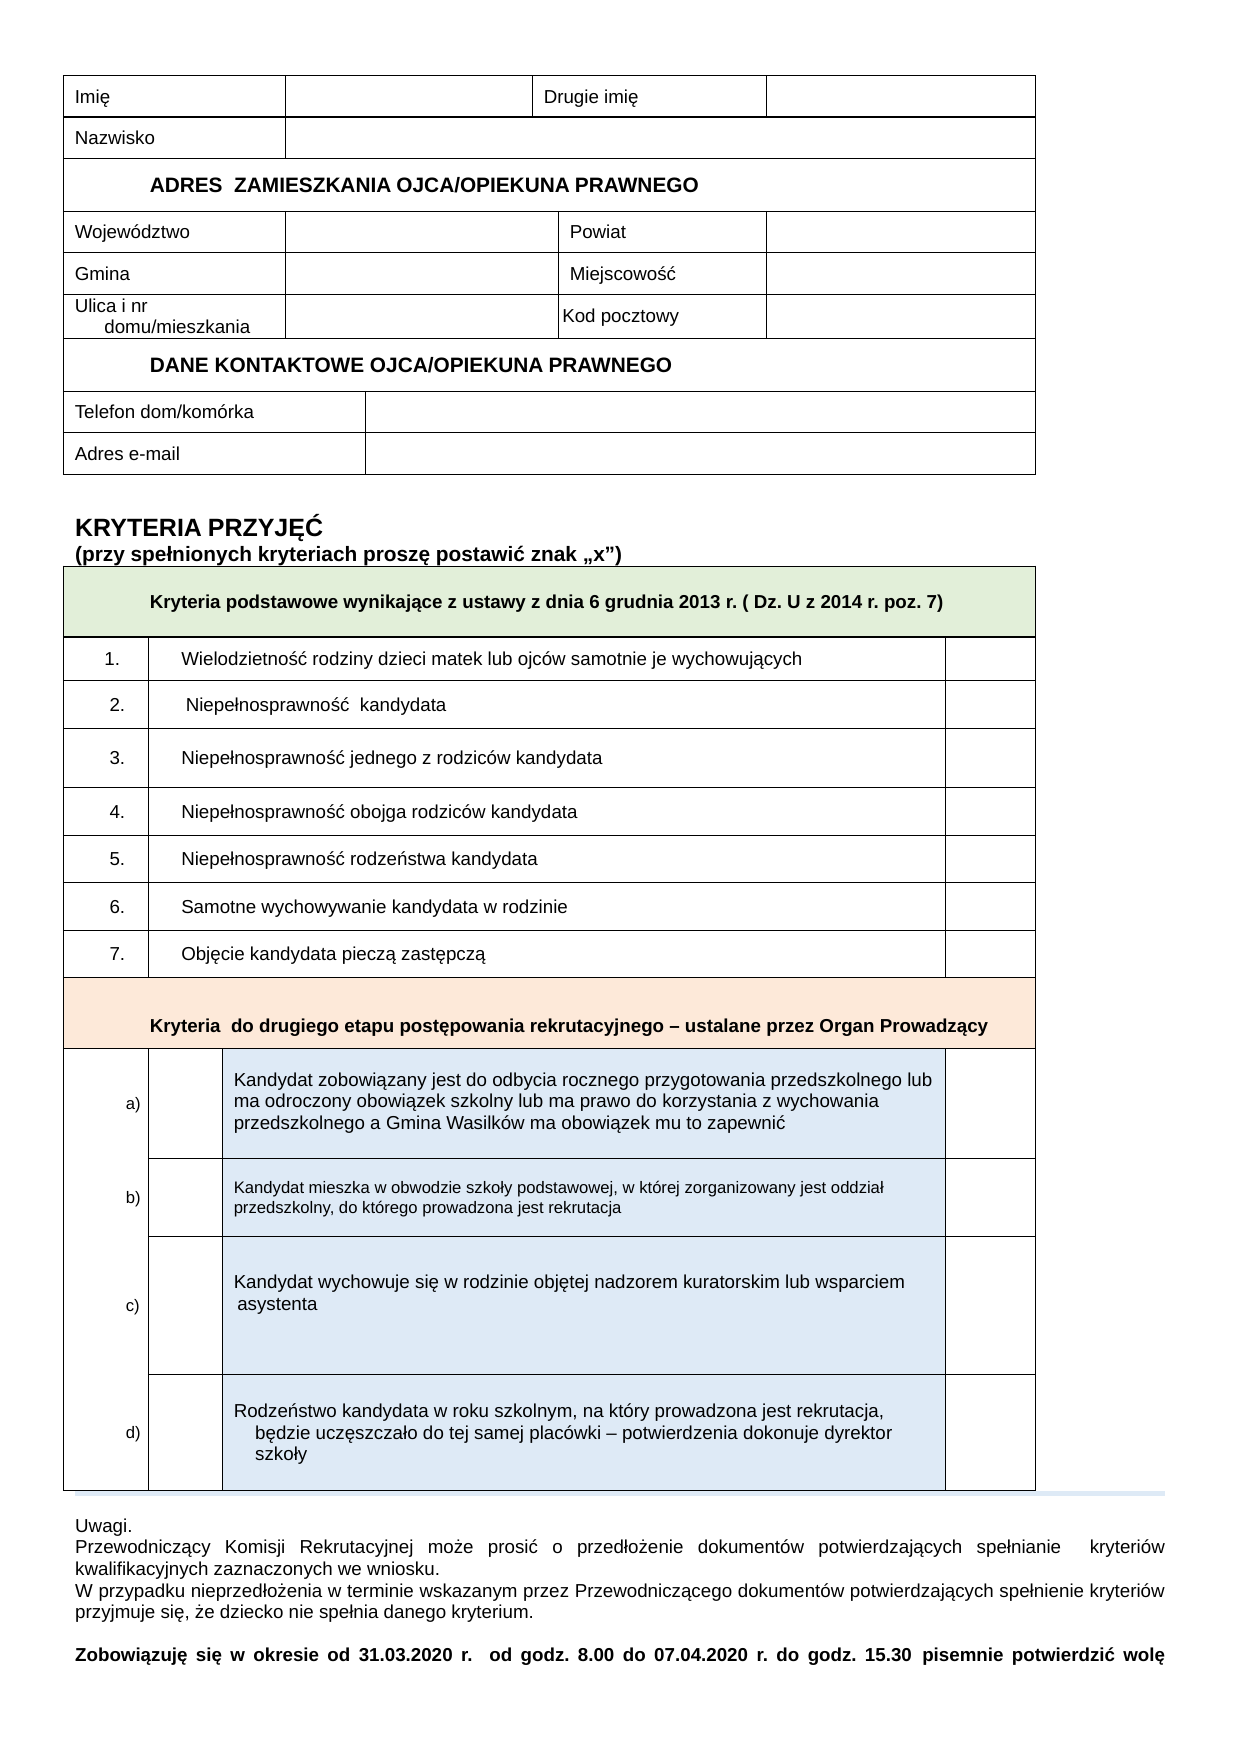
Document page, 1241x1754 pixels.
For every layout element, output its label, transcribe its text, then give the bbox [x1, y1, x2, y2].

table_cell Imię [64, 76, 285, 116]
table_cell [946, 1049, 1035, 1158]
text Zobowiązuję się w okresie od 31.03.2020 r. od godz. 8.00 do 07.04.2020 r. do godz. 15.30 pisemnie potwierdzić wolę [75, 1644, 1165, 1666]
table_cell Samotne wychowywanie kandydata w rodzinie [149, 883, 945, 930]
table_cell Ulica i nr domu/mieszkania [64, 295, 285, 338]
table_cell 5. [64, 836, 148, 882]
table_cell [946, 1375, 1035, 1490]
table_cell [946, 638, 1035, 680]
table_cell 2. [64, 681, 148, 728]
table_cell Gmina [64, 253, 285, 293]
table_cell Powiat [559, 212, 766, 252]
table_cell Adres e-mail [64, 433, 365, 473]
table_cell [946, 681, 1035, 728]
table_cell [366, 392, 1035, 432]
text Przewodniczący Komisji Rekrutacyjnej może prosić o przedłożenie dokumentów potwierdzających spełnianie kryteriów kwalifikacyjnych zaznaczonych we wniosku. [75, 1536, 1165, 1579]
table_cell [286, 295, 558, 338]
table_cell [946, 1159, 1035, 1236]
table_cell Kandydat mieszka w obwodzie szkoły podstawowej, w której zorganizowany jest oddział przedszkolny, do którego prowadzona jest rekrutacja [223, 1159, 945, 1236]
table_cell [767, 212, 1035, 252]
table_cell Niepełnosprawność obojga rodziców kandydata [149, 788, 945, 834]
table_cell [767, 76, 1035, 116]
text (przy spełnionych kryteriach proszę postawić znak „x”) [75, 542, 1165, 566]
table_cell 3. [64, 729, 148, 787]
table_cell Kryteria do drugiego etapu postępowania rekrutacyjnego – ustalane przez Organ Prowadzący [64, 978, 1035, 1048]
text Uwagi. [75, 1515, 1165, 1536]
table_cell [149, 1159, 222, 1236]
table_cell Województwo [64, 212, 285, 252]
table_cell [286, 76, 532, 116]
table_cell DANE KONTAKTOWE OJCA/OPIEKUNA PRAWNEGO [64, 339, 1035, 391]
table_header Kryteria podstawowe wynikające z ustawy z dnia 6 grudnia 2013 r. ( Dz. U z 2014 r. poz. 7) [64, 567, 1035, 636]
table_cell Miejscowość [559, 253, 766, 293]
table_cell Drugie imię [533, 76, 766, 116]
table_cell Niepełnosprawność kandydata [149, 681, 945, 728]
table_cell Niepełnosprawność rodzeństwa kandydata [149, 836, 945, 882]
table_cell Niepełnosprawność jednego z rodziców kandydata [149, 729, 945, 787]
text W przypadku nieprzedłożenia w terminie wskazanym przez Przewodniczącego dokumentów potwierdzających spełnienie kryteriów przyjmuje się, że dziecko nie spełnia danego kryterium. [75, 1579, 1165, 1622]
table_cell [286, 212, 558, 252]
table_cell [767, 253, 1035, 293]
table_cell [946, 788, 1035, 834]
table_cell Telefon dom/komórka [64, 392, 365, 432]
text KRYTERIA PRZYJĘĆ [75, 513, 1165, 542]
table_cell Rodzeństwo kandydata w roku szkolnym, na który prowadzona jest rekrutacja, będzie uczęszczało do tej samej placówki – potwierdzenia dokonuje dyrektor szkoły [223, 1375, 945, 1490]
table_cell ADRES ZAMIESZKANIA OJCA/OPIEKUNA PRAWNEGO [64, 159, 1035, 211]
table_cell [149, 1237, 222, 1374]
table_cell 7. [64, 931, 148, 977]
table_cell 6. [64, 883, 148, 930]
table_cell 1. [64, 638, 148, 680]
table_cell [64, 1049, 148, 1490]
table_cell Nazwisko [64, 118, 285, 158]
table_cell [767, 295, 1035, 338]
table_cell [946, 1237, 1035, 1374]
table_cell Kandydat zobowiązany jest do odbycia rocznego przygotowania przedszkolnego lub ma odroczony obowiązek szkolny lub ma prawo do korzystania z wychowania przedszkolnego a Gmina Wasilków ma obowiązek mu to zapewnić [223, 1049, 945, 1158]
table_cell Kandydat wychowuje się w rodzinie objętej nadzorem kuratorskim lub wsparciem asystenta [223, 1237, 945, 1374]
table_cell [946, 836, 1035, 882]
table_cell [149, 1375, 222, 1490]
table_cell Wielodzietność rodziny dzieci matek lub ojców samotnie je wychowujących [149, 638, 945, 680]
table_cell Kod pocztowy [559, 295, 766, 338]
table_cell [946, 729, 1035, 787]
table_cell [946, 931, 1035, 977]
table_cell Objęcie kandydata pieczą zastępczą [149, 931, 945, 977]
table_cell [149, 1049, 222, 1158]
table_cell [366, 433, 1035, 473]
table_cell [946, 883, 1035, 930]
table_cell 4. [64, 788, 148, 834]
table_cell [286, 118, 1035, 158]
table_cell [286, 253, 558, 293]
